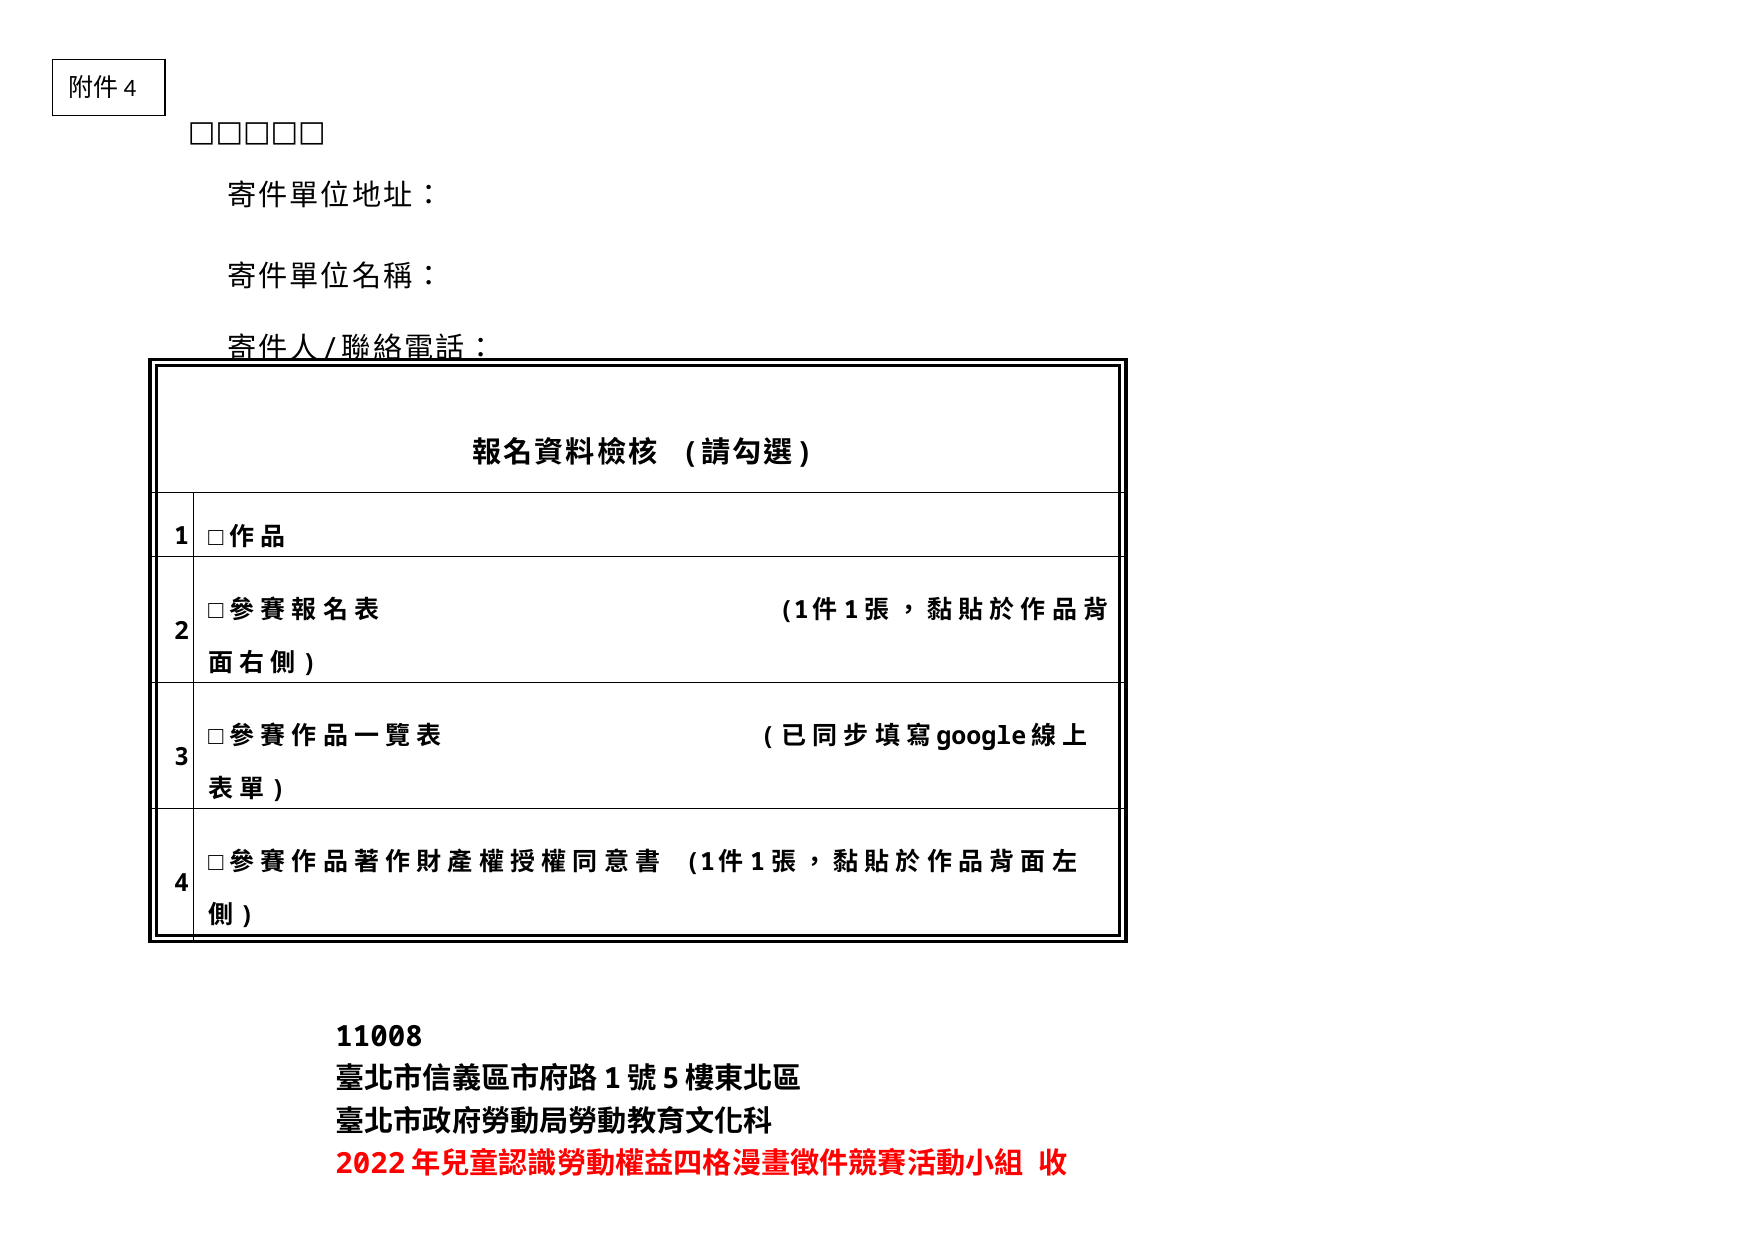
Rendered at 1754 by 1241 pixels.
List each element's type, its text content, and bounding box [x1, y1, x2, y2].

text 附件4 [68, 68, 149, 104]
text 2022年兒童認識勞動權益四格漫畫徵件競賽活動小組 收 [335, 1139, 1557, 1182]
table_cell □參賽報名表 (1件1張，黏貼於作品背面右側) [194, 557, 1118, 682]
text 寄件單位名稱： [153, 233, 1601, 295]
table_cell 1 [158, 493, 193, 556]
text 11008 [335, 1015, 1557, 1055]
table_header 報名資料檢核 (請勾選) [153, 361, 1123, 492]
text 臺北市信義區市府路1號5樓東北區 [335, 1055, 1557, 1097]
table_cell □參賽作品著作財產權授權同意書 (1件1張，黏貼於作品背面左側) [194, 809, 1118, 934]
table_cell 4 [158, 809, 193, 934]
text [53, 60, 164, 115]
table_cell 3 [158, 683, 193, 808]
text 臺北市政府勞動局勞動教育文化科 [335, 1097, 1557, 1139]
text □□□□□ [153, 89, 1601, 151]
table_cell □參賽作品一覽表 (已同步填寫google線上表單) [194, 683, 1118, 808]
text 寄件單位地址： [153, 151, 1601, 214]
table_cell 2 [158, 557, 193, 682]
table_cell □作品 [194, 493, 1118, 556]
text 寄件人/聯絡電話： [153, 295, 1601, 358]
